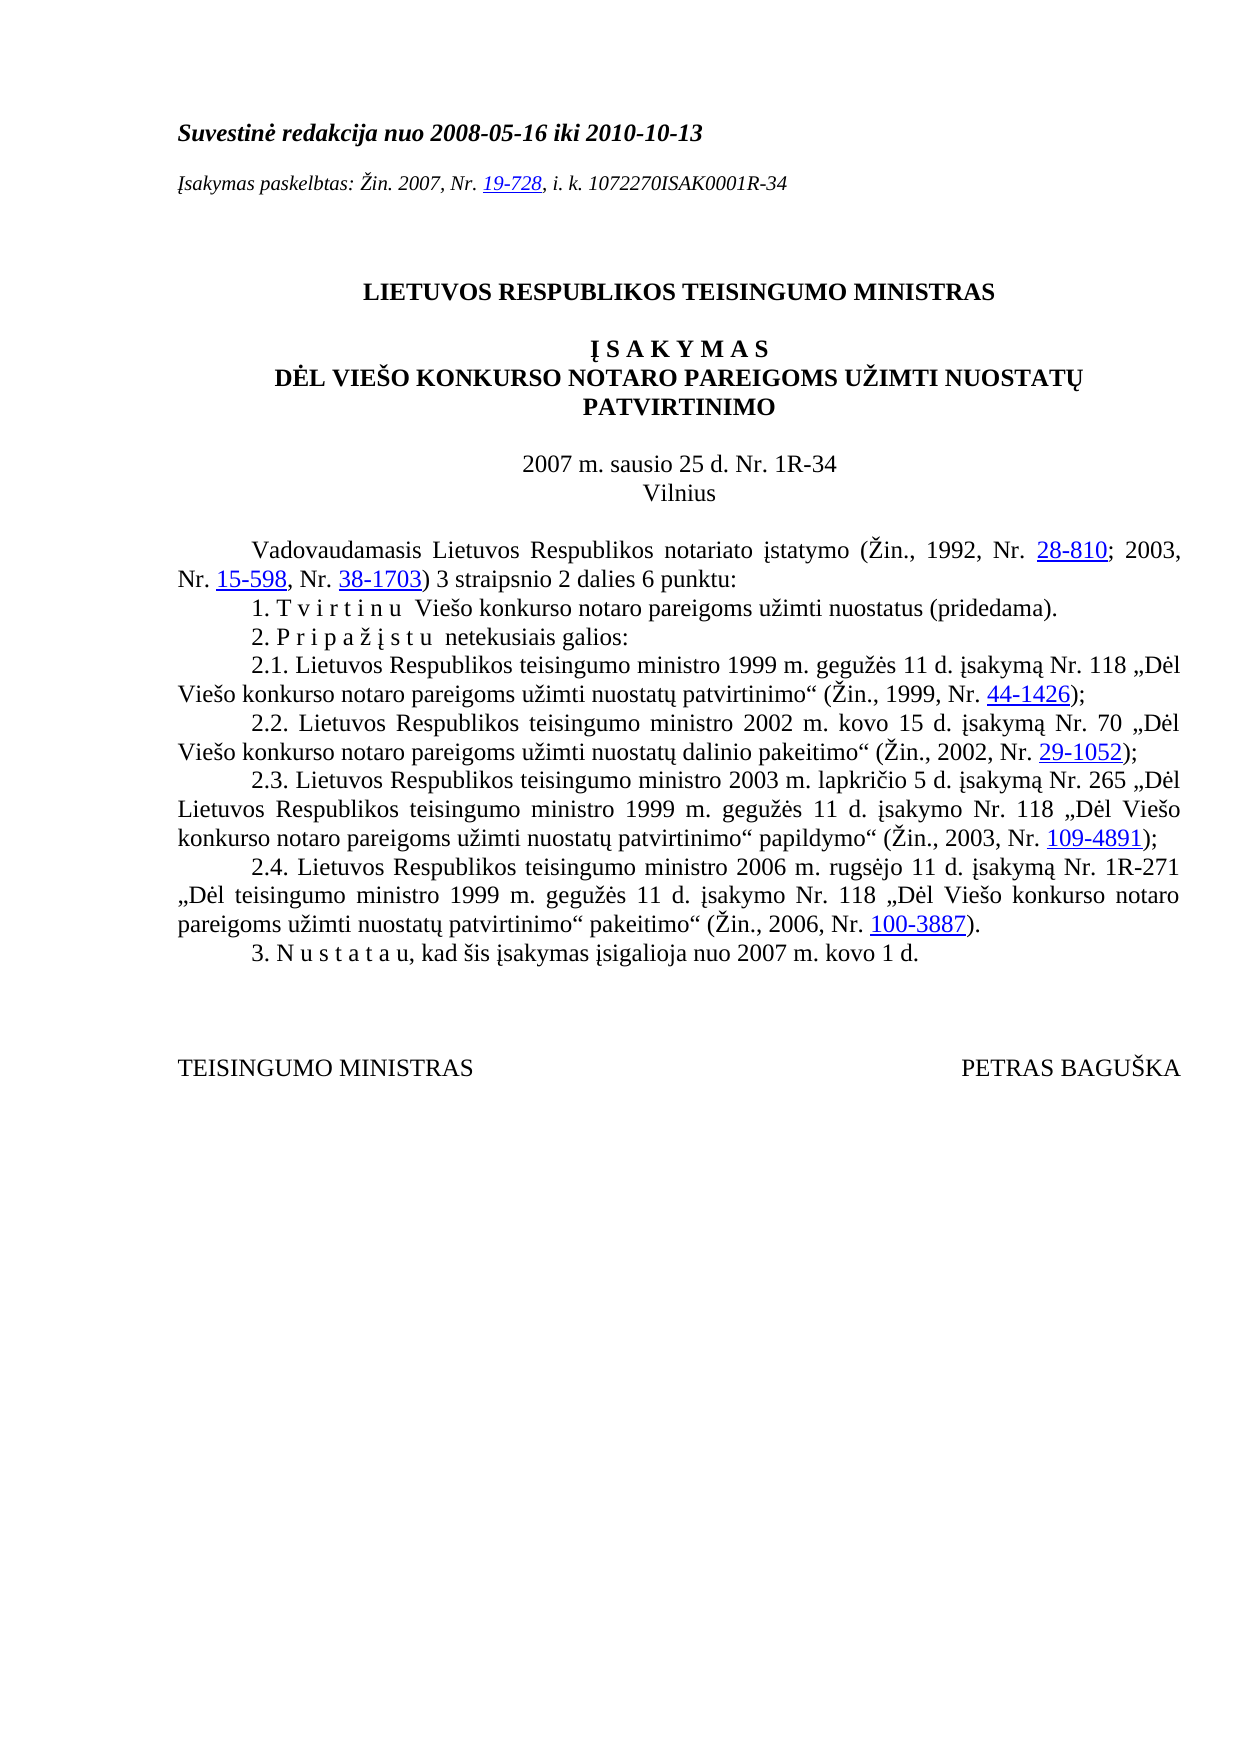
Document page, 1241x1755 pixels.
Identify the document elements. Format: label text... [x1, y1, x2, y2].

text 2007 m. sausio 25 d. Nr. 1R-34 [177, 449, 1181, 478]
text 3. Nustatau, kad šis įsakymas įsigalioja nuo 2007 m. kovo 1 d. [177, 938, 1181, 967]
text 2.4. Lietuvos Respublikos teisingumo ministro 2006 m. rugsėjo 11 d. įsakymą Nr. 1R-271 „Dėl teisingumo ministro 1999 m. gegužės 11 d. įsakymo Nr. 118 „Dėl Viešo konkurso notaro pareigoms užimti nuostatų patvirtinimo“ pakeitimo“ (Žin., 2006, Nr. 100-3887). [177, 852, 1181, 938]
text 2.3. Lietuvos Respublikos teisingumo ministro 2003 m. lapkričio 5 d. įsakymą Nr. 265 „Dėl Lietuvos Respublikos teisingumo ministro 1999 m. gegužės 11 d. įsakymo Nr. 118 „Dėl Viešo konkurso notaro pareigoms užimti nuostatų patvirtinimo“ papildymo“ (Žin., 2003, Nr. 109-4891); [177, 765, 1181, 852]
text DĖL VIEŠO KONKURSO NOTARO PAREIGOMS UŽIMTI NUOSTATŲ PATVIRTINIMO [177, 363, 1181, 420]
text LIETUVOS RESPUBLIKOS TEISINGUMO MINISTRAS [177, 277, 1181, 305]
text Vilnius [177, 478, 1181, 507]
text 2.2. Lietuvos Respublikos teisingumo ministro 2002 m. kovo 15 d. įsakymą Nr. 70 „Dėl Viešo konkurso notaro pareigoms užimti nuostatų dalinio pakeitimo“ (Žin., 2002, Nr. 29-1052); [177, 708, 1181, 765]
text Įsakymas paskelbtas: Žin. 2007, Nr. 19-728, i. k. 1072270ISAK0001R-34 [177, 171, 1181, 195]
text TEISINGUMO MINISTRAS PETRAS BAGUŠKA [177, 1053, 1181, 1082]
text 1. Tvirtinu Viešo konkurso notaro pareigoms užimti nuostatus (pridedama). [177, 593, 1181, 622]
text Vadovaudamasis Lietuvos Respublikos notariato įstatymo (Žin., 1992, Nr. 28-810; 2003, Nr. 15-598, Nr. 38-1703) 3 straipsnio 2 dalies 6 punktu: [177, 535, 1181, 593]
text Suvestinė redakcija nuo 2008-05-16 iki 2010-10-13 [177, 118, 1181, 147]
text 2. Pripažįstu netekusiais galios: [177, 622, 1181, 650]
text Į S A K Y M A S [177, 334, 1181, 363]
text 2.1. Lietuvos Respublikos teisingumo ministro 1999 m. gegužės 11 d. įsakymą Nr. 118 „Dėl Viešo konkurso notaro pareigoms užimti nuostatų patvirtinimo“ (Žin., 1999, Nr. 44-1426); [177, 650, 1181, 708]
